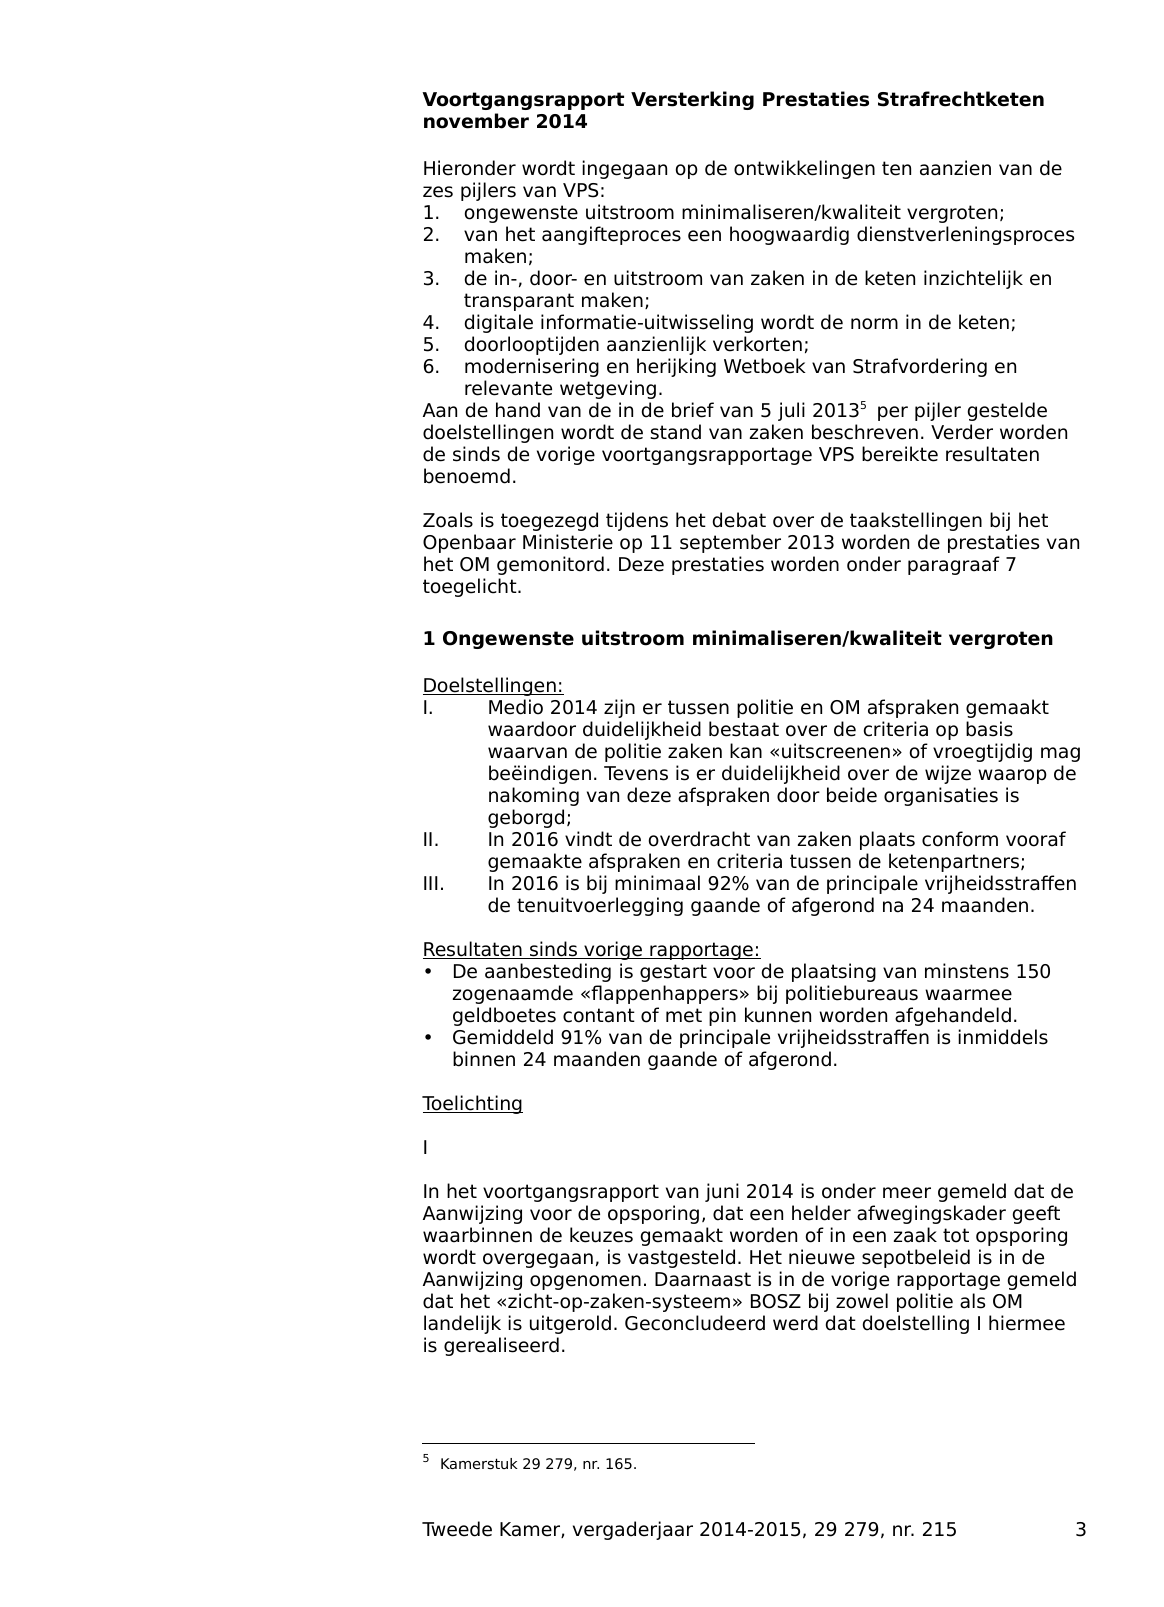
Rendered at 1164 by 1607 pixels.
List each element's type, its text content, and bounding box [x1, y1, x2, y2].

text Aan de hand van de in de brief van 5 juli 2013 per pijler gestelde doelstellingen wordt de stand van zaken beschreven. Verder worden de sinds de vorige voortgangsrapportage VPS bereikte resultaten benoemd. [422, 400, 1087, 488]
text 5. doorlooptijden aanzienlijk verkorten; [422, 334, 1087, 356]
subtitle Toelichting [422, 1093, 1087, 1115]
subtitle 1 Ongewenste uitstroom minimaliseren/kwaliteit vergroten [422, 628, 1087, 650]
text In het voortgangsrapport van juni 2014 is onder meer gemeld dat de Aanwijzing voor de opsporing, dat een helder afwegingskader geeft waarbinnen de keuzes gemaakt worden of in een zaak tot opsporing wordt overgegaan, is vastgesteld. Het nieuwe sepotbeleid is in de Aanwijzing opgenomen. Daarnaast is in de vorige rapportage gemeld dat het «zicht-op-zaken-systeem» BOSZ bij zowel politie als OM landelijk is uitgerold. Geconcludeerd werd dat doelstelling I hiermee is gerealiseerd. [422, 1181, 1087, 1357]
text • De aanbesteding is gestart voor de plaatsing van minstens 150 zogenaamde «flappenhappers» bij politiebureaus waarmee geldboetes contant of met pin kunnen worden afgehandeld. [422, 961, 1087, 1027]
text 2. van het aangifteproces een hoogwaardig dienstverleningsproces maken; [422, 224, 1087, 268]
text • Gemiddeld 91% van de principale vrijheidsstraffen is inmiddels binnen 24 maanden gaande of afgerond. [422, 1027, 1087, 1071]
text 3. de in-, door- en uitstroom van zaken in de keten inzichtelijk en transparant maken; [422, 268, 1087, 312]
text I. Medio 2014 zijn er tussen politie en OM afspraken gemaakt waardoor duidelijkheid bestaat over de criteria op basis waarvan de politie zaken kan «uitscreenen» of vroegtijdig mag beëindigen. Tevens is er duidelijkheid over de wijze waarop de nakoming van deze afspraken door beide organisaties is geborgd; [422, 697, 1087, 829]
subtitle Voortgangsrapport Versterking Prestaties Strafrechtketen november 2014 [422, 89, 1087, 133]
text Doelstellingen: [422, 675, 1087, 697]
text Resultaten sinds vorige rapportage: [422, 939, 1087, 961]
text 4. digitale informatie-uitwisseling wordt de norm in de keten; [422, 312, 1087, 334]
text II. In 2016 vindt de overdracht van zaken plaats conform vooraf gemaakte afspraken en criteria tussen de ketenpartners; [422, 829, 1087, 873]
text Zoals is toegezegd tijdens het debat over de taakstellingen bij het Openbaar Ministerie op 11 september 2013 worden de prestaties van het OM gemonitord. Deze prestaties worden onder paragraaf 7 toegelicht. [422, 510, 1087, 598]
subtitle I [422, 1137, 1087, 1159]
text III. In 2016 is bij minimaal 92% van de principale vrijheidsstraffen de tenuitvoerlegging gaande of afgerond na 24 maanden. [422, 873, 1087, 917]
text 1. ongewenste uitstroom minimaliseren/kwaliteit vergroten; [422, 202, 1087, 224]
text Hieronder wordt ingegaan op de ontwikkelingen ten aanzien van de zes pijlers van VPS: [422, 158, 1087, 202]
text Kamerstuk 29 279, nr. 165. [422, 1452, 1087, 1474]
text 6. modernisering en herijking Wetboek van Strafvordering en relevante wetgeving. [422, 356, 1087, 400]
